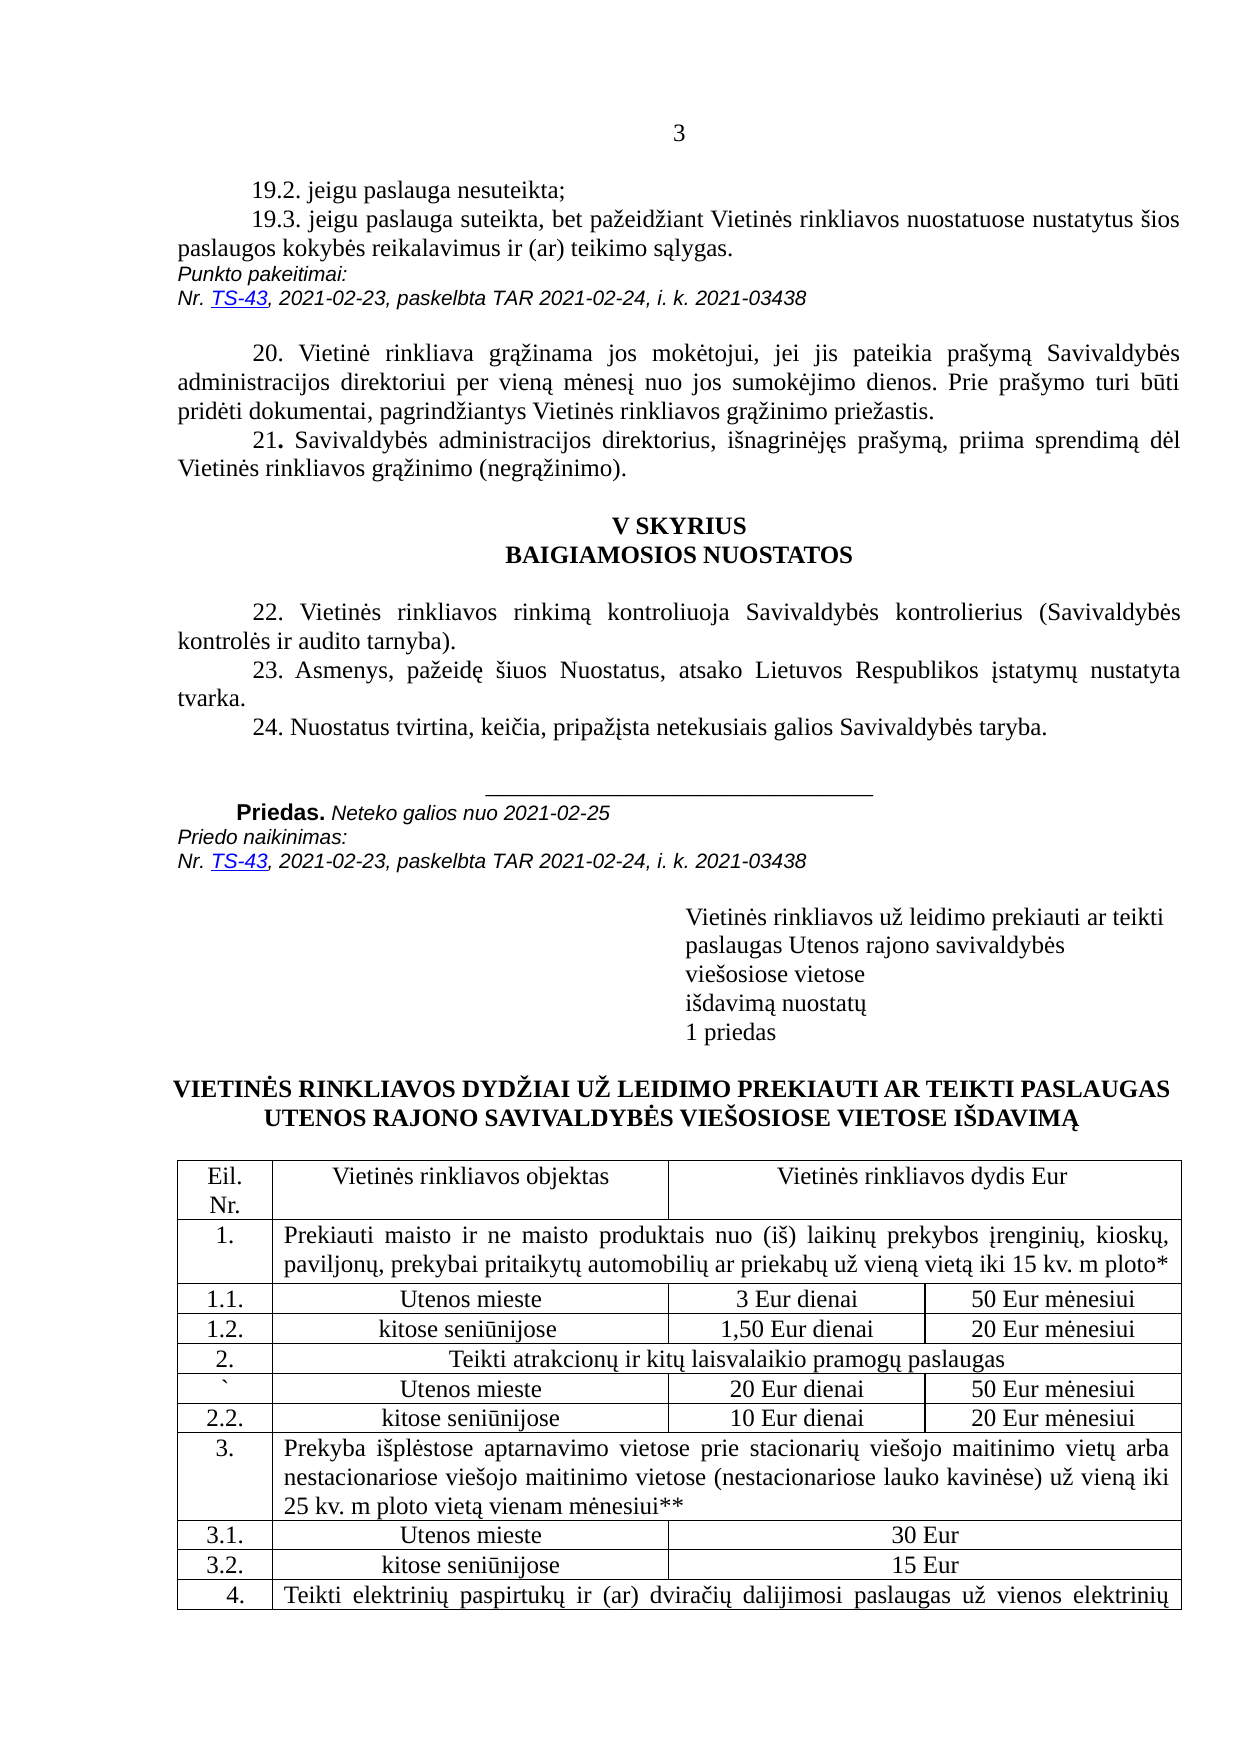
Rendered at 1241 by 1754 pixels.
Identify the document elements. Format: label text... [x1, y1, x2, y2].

table_cell Utenos mieste [273, 1284, 668, 1313]
text 24. Nuostatus tvirtina, keičia, pripažįsta netekusiais galios Savivaldybės taryba. [177, 712, 1181, 741]
text BAIGIAMOSIOS NUOSTATOS [177, 540, 1181, 568]
table_header Eil. Nr. [178, 1161, 272, 1219]
text 20. Vietinė rinkliava grąžinama jos mokėtojui, jei jis pateikia prašymą Savivaldybės administracijos direktoriui per vieną mėnesį nuo jos sumokėjimo dienos. Prie prašymo turi būti pridėti dokumentai, pagrindžiantys Vietinės rinkliavos grąžinimo priežastis. [177, 338, 1181, 425]
table_cell 3.1. [178, 1521, 272, 1549]
table_cell ` [178, 1374, 272, 1402]
table_cell 50 Eur mėnesiui [926, 1374, 1181, 1402]
table_cell 2.2. [178, 1404, 272, 1432]
table_cell 15 Eur [669, 1550, 1181, 1579]
table_cell 30 Eur [669, 1521, 1181, 1549]
text paslaugas Utenos rajono savivaldybės [177, 930, 1181, 959]
text Priedo naikinimas: [177, 825, 1181, 849]
table_cell 3. [178, 1433, 272, 1519]
table_cell Utenos mieste [273, 1521, 668, 1549]
text V SKYRIUS [177, 511, 1181, 540]
table_cell 3.2. [178, 1550, 272, 1579]
text viešosiose vietose [177, 959, 1181, 988]
table_cell 3 Eur dienai [669, 1284, 924, 1313]
text 23. Asmenys, pažeidę šiuos Nuostatus, atsako Lietuvos Respublikos įstatymų nustatyta tvarka. [177, 655, 1181, 712]
table_cell 20 Eur mėnesiui [926, 1404, 1181, 1432]
table_cell 1.1. [178, 1284, 272, 1313]
table_cell 4. [178, 1580, 272, 1609]
text VIETINĖS RINKLIAVOS DYDŽIAI UŽ LEIDIMO PREKIAUTI AR TEIKTI PASLAUGAS [162, 1074, 1181, 1103]
text Priedas. Neteko galios nuo 2021-02-25 [177, 798, 1181, 825]
text Vietinės rinkliavos už leidimo prekiauti ar teikti [177, 902, 1181, 930]
table_cell Teikti elektrinių paspirtukų ir (ar) dviračių dalijimosi paslaugas už vienos elektrinių [273, 1580, 1181, 1609]
text UTENOS RAJONO SAVIVALDYBĖS VIEŠOSIOSE VIETOSE IŠDAVIMĄ [162, 1103, 1181, 1132]
table_cell kitose seniūnijose [273, 1404, 668, 1432]
text 19.2. jeigu paslauga nesuteikta; [177, 176, 1181, 204]
text _______________________________ [177, 770, 1181, 798]
table_cell Prekyba išplėstose aptarnavimo vietose prie stacionarių viešojo maitinimo vietų arba nestacionariose viešojo maitinimo vietose (nestacionariose lauko kavinėse) už vieną iki 25 kv. m ploto vietą vienam mėnesiui** [273, 1433, 1181, 1519]
text Nr. TS-43, 2021-02-23, paskelbta TAR 2021-02-24, i. k. 2021-03438 [177, 286, 1181, 310]
text 19.3. jeigu paslauga suteikta, bet pažeidžiant Vietinės rinkliavos nuostatuose nustatytus šios paslaugos kokybės reikalavimus ir (ar) teikimo sąlygas. [177, 204, 1181, 262]
table_cell 20 Eur dienai [669, 1374, 924, 1402]
text Nr. TS-43, 2021-02-23, paskelbta TAR 2021-02-24, i. k. 2021-03438 [177, 849, 1181, 873]
table_cell 1. [178, 1220, 272, 1283]
text 1 priedas [177, 1017, 1181, 1045]
table_cell 20 Eur mėnesiui [926, 1314, 1181, 1343]
table_header Vietinės rinkliavos objektas [273, 1161, 668, 1219]
text išdavimą nuostatų [177, 988, 1181, 1017]
text 21. Savivaldybės administracijos direktorius, išnagrinėjęs prašymą, priima sprendimą dėl Vietinės rinkliavos grąžinimo (negrąžinimo). [177, 425, 1181, 482]
text 22. Vietinės rinkliavos rinkimą kontroliuoja Savivaldybės kontrolierius (Savivaldybės kontrolės ir audito tarnyba). [177, 597, 1181, 655]
table_cell Utenos mieste [273, 1374, 668, 1402]
table_header Vietinės rinkliavos dydis Eur [669, 1161, 1181, 1219]
table_cell kitose seniūnijose [273, 1550, 668, 1579]
table_cell Prekiauti maisto ir ne maisto produktais nuo (iš) laikinų prekybos įrenginių, kioskų, paviljonų, prekybai pritaikytų automobilių ar priekabų už vieną vietą iki 15 kv. m ploto* [273, 1220, 1181, 1283]
table_cell kitose seniūnijose [273, 1314, 668, 1343]
table_cell 1.2. [178, 1314, 272, 1343]
table_cell Teikti atrakcionų ir kitų laisvalaikio pramogų paslaugas [273, 1344, 1181, 1373]
table_cell 1,50 Eur dienai [669, 1314, 924, 1343]
table_cell 50 Eur mėnesiui [926, 1284, 1181, 1313]
table_cell 10 Eur dienai [669, 1404, 924, 1432]
table_cell 2. [178, 1344, 272, 1373]
text Punkto pakeitimai: [177, 262, 1181, 286]
